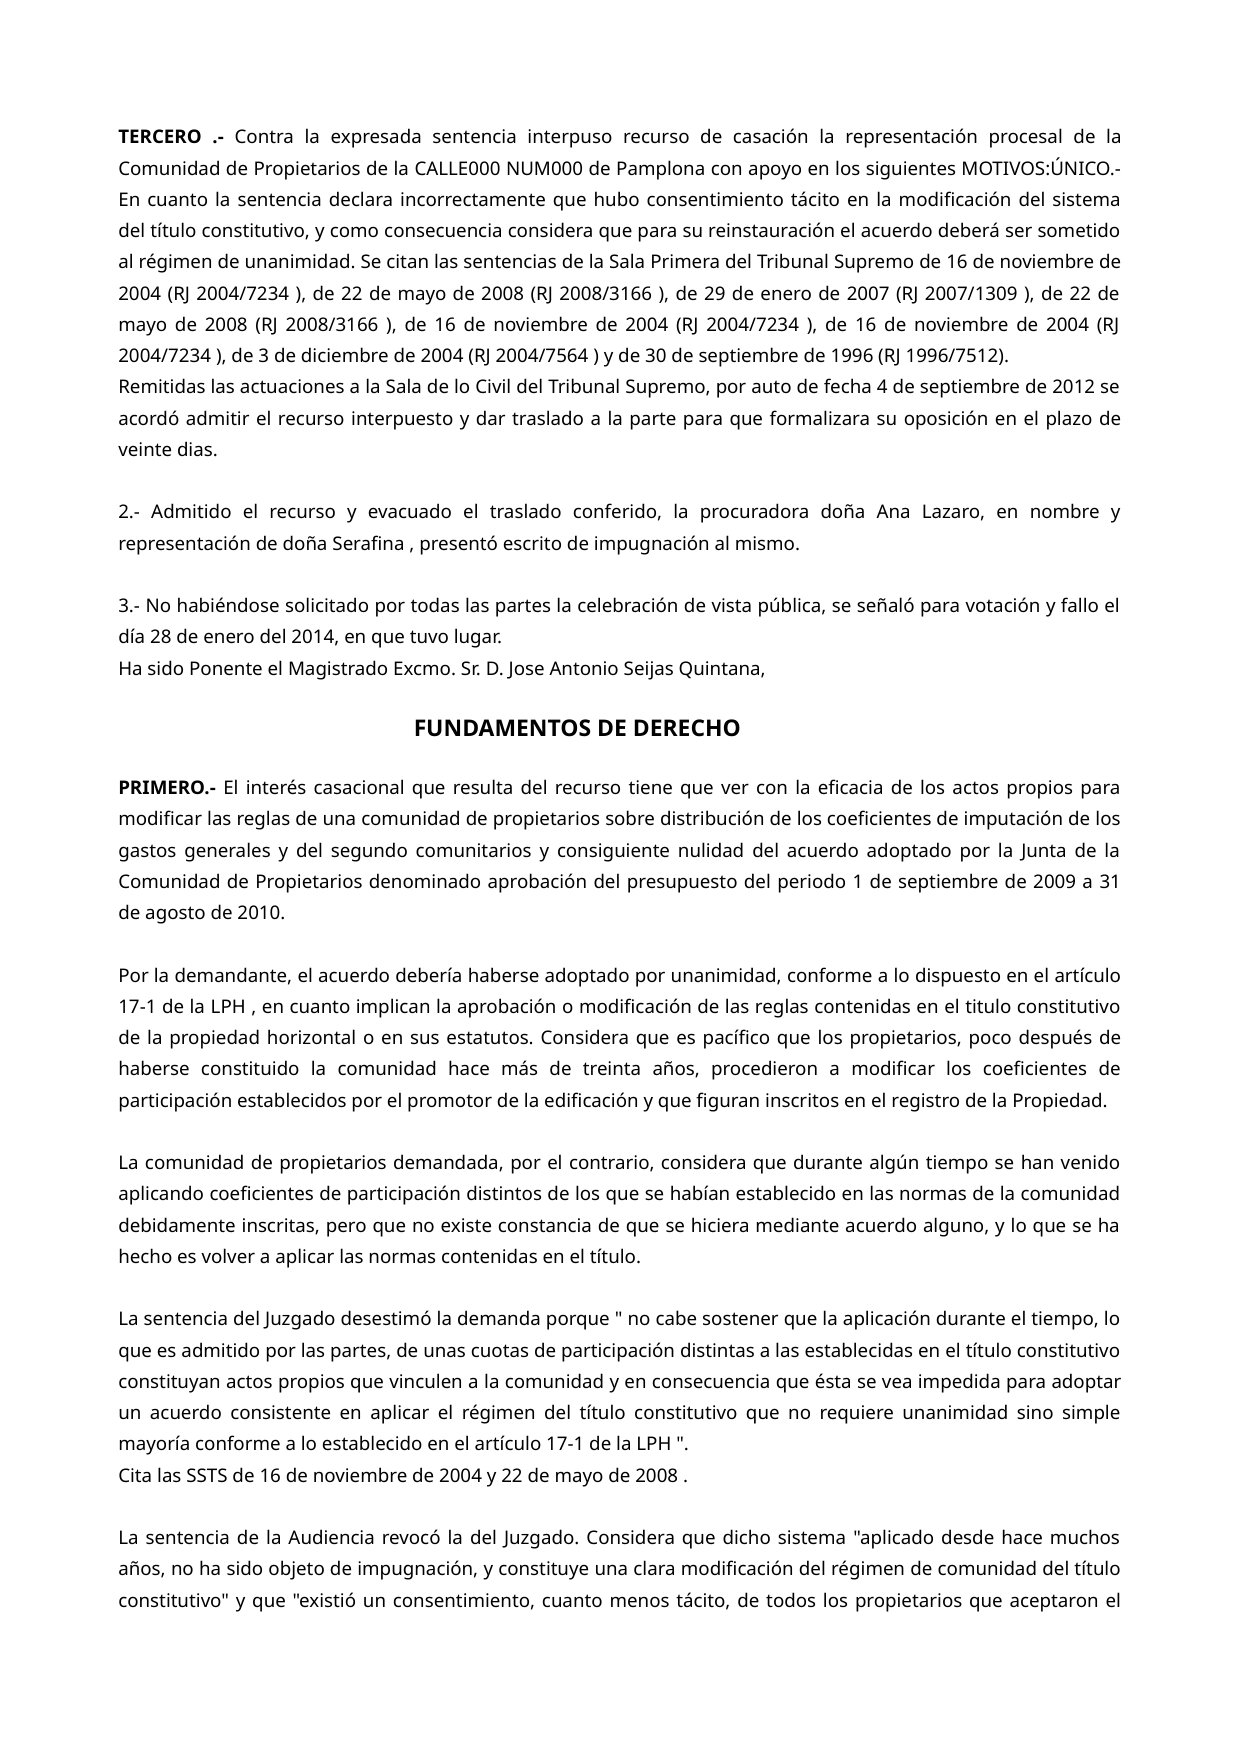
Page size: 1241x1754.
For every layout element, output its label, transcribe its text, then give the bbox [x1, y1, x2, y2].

text PRIMERO.- El interés casacional que resulta del recurso tiene que ver con la eficacia de los actos propios para modificar las reglas de una comunidad de propietarios sobre distribución de los coeficientes de imputación de los gastos generales y del segundo comunitarios y consiguiente nulidad del acuerdo adoptado por la Junta de la Comunidad de Propietarios denominado aprobación del presupuesto del periodo 1 de septiembre de 2009 a 31 de agosto de 2010. [118, 769, 1122, 925]
text Remitidas las actuaciones a la Sala de lo Civil del Tribunal Supremo, por auto de fecha 4 de septiembre de 2012 se acordó admitir el recurso interpuesto y dar traslado a la parte para que formalizara su oposición en el plazo de veinte dias. [118, 368, 1122, 462]
text FUNDAMENTOS DE DERECHO [118, 712, 1122, 743]
text La sentencia de la Audiencia revocó la del Juzgado. Considera que dicho sistema "aplicado desde hace muchos años, no ha sido objeto de impugnación, y constituye una clara modificación del régimen de comunidad del título constitutivo" y que "existió un consentimiento, cuanto menos tácito, de todos los propietarios que aceptaron el [118, 1519, 1122, 1612]
text La sentencia del Juzgado desestimó la demanda porque " no cabe sostener que la aplicación durante el tiempo, lo que es admitido por las partes, de unas cuotas de participación distintas a las establecidas en el título constitutivo constituyan actos propios que vinculen a la comunidad y en consecuencia que ésta se vea impedida para adoptar un acuerdo consistente en aplicar el régimen del título constitutivo que no requiere unanimidad sino simple mayoría conforme a lo establecido en el artículo 17-1 de la LPH ". [118, 1300, 1122, 1456]
text TERCERO .- Contra la expresada sentencia interpuso recurso de casación la representación procesal de la Comunidad de Propietarios de la CALLE000 NUM000 de Pamplona con apoyo en los siguientes MOTIVOS:ÚNICO.- En cuanto la sentencia declara incorrectamente que hubo consentimiento tácito en la modificación del sistema del título constitutivo, y como consecuencia considera que para su reinstauración el acuerdo deberá ser sometido al régimen de unanimidad. Se citan las sentencias de la Sala Primera del Tribunal Supremo de 16 de noviembre de 2004 (RJ 2004/7234 ), de 22 de mayo de 2008 (RJ 2008/3166 ), de 29 de enero de 2007 (RJ 2007/1309 ), de 22 de mayo de 2008 (RJ 2008/3166 ), de 16 de noviembre de 2004 (RJ 2004/7234 ), de 16 de noviembre de 2004 (RJ 2004/7234 ), de 3 de diciembre de 2004 (RJ 2004/7564 ) y de 30 de septiembre de 1996 (RJ 1996/7512). [118, 118, 1122, 368]
text Cita las SSTS de 16 de noviembre de 2004 y 22 de mayo de 2008 . [118, 1456, 1122, 1487]
text 3.- No habiéndose solicitado por todas las partes la celebración de vista pública, se señaló para votación y fallo el día 28 de enero del 2014, en que tuvo lugar. [118, 587, 1122, 649]
text Ha sido Ponente el Magistrado Excmo. Sr. D. Jose Antonio Seijas Quintana, [118, 649, 1122, 681]
text La comunidad de propietarios demandada, por el contrario, considera que durante algún tiempo se han venido aplicando coeficientes de participación distintos de los que se habían establecido en las normas de la comunidad debidamente inscritas, pero que no existe constancia de que se hiciera mediante acuerdo alguno, y lo que se ha hecho es volver a aplicar las normas contenidas en el título. [118, 1144, 1122, 1269]
text 2.- Admitido el recurso y evacuado el traslado conferido, la procuradora doña Ana Lazaro, en nombre y representación de doña Serafina , presentó escrito de impugnación al mismo. [118, 493, 1122, 556]
text Por la demandante, el acuerdo debería haberse adoptado por unanimidad, conforme a lo dispuesto en el artículo 17-1 de la LPH , en cuanto implican la aprobación o modificación de las reglas contenidas en el titulo constitutivo de la propiedad horizontal o en sus estatutos. Considera que es pacífico que los propietarios, poco después de haberse constituido la comunidad hace más de treinta años, procedieron a modificar los coeficientes de participación establecidos por el promotor de la edificación y que figuran inscritos en el registro de la Propiedad. [118, 956, 1122, 1112]
